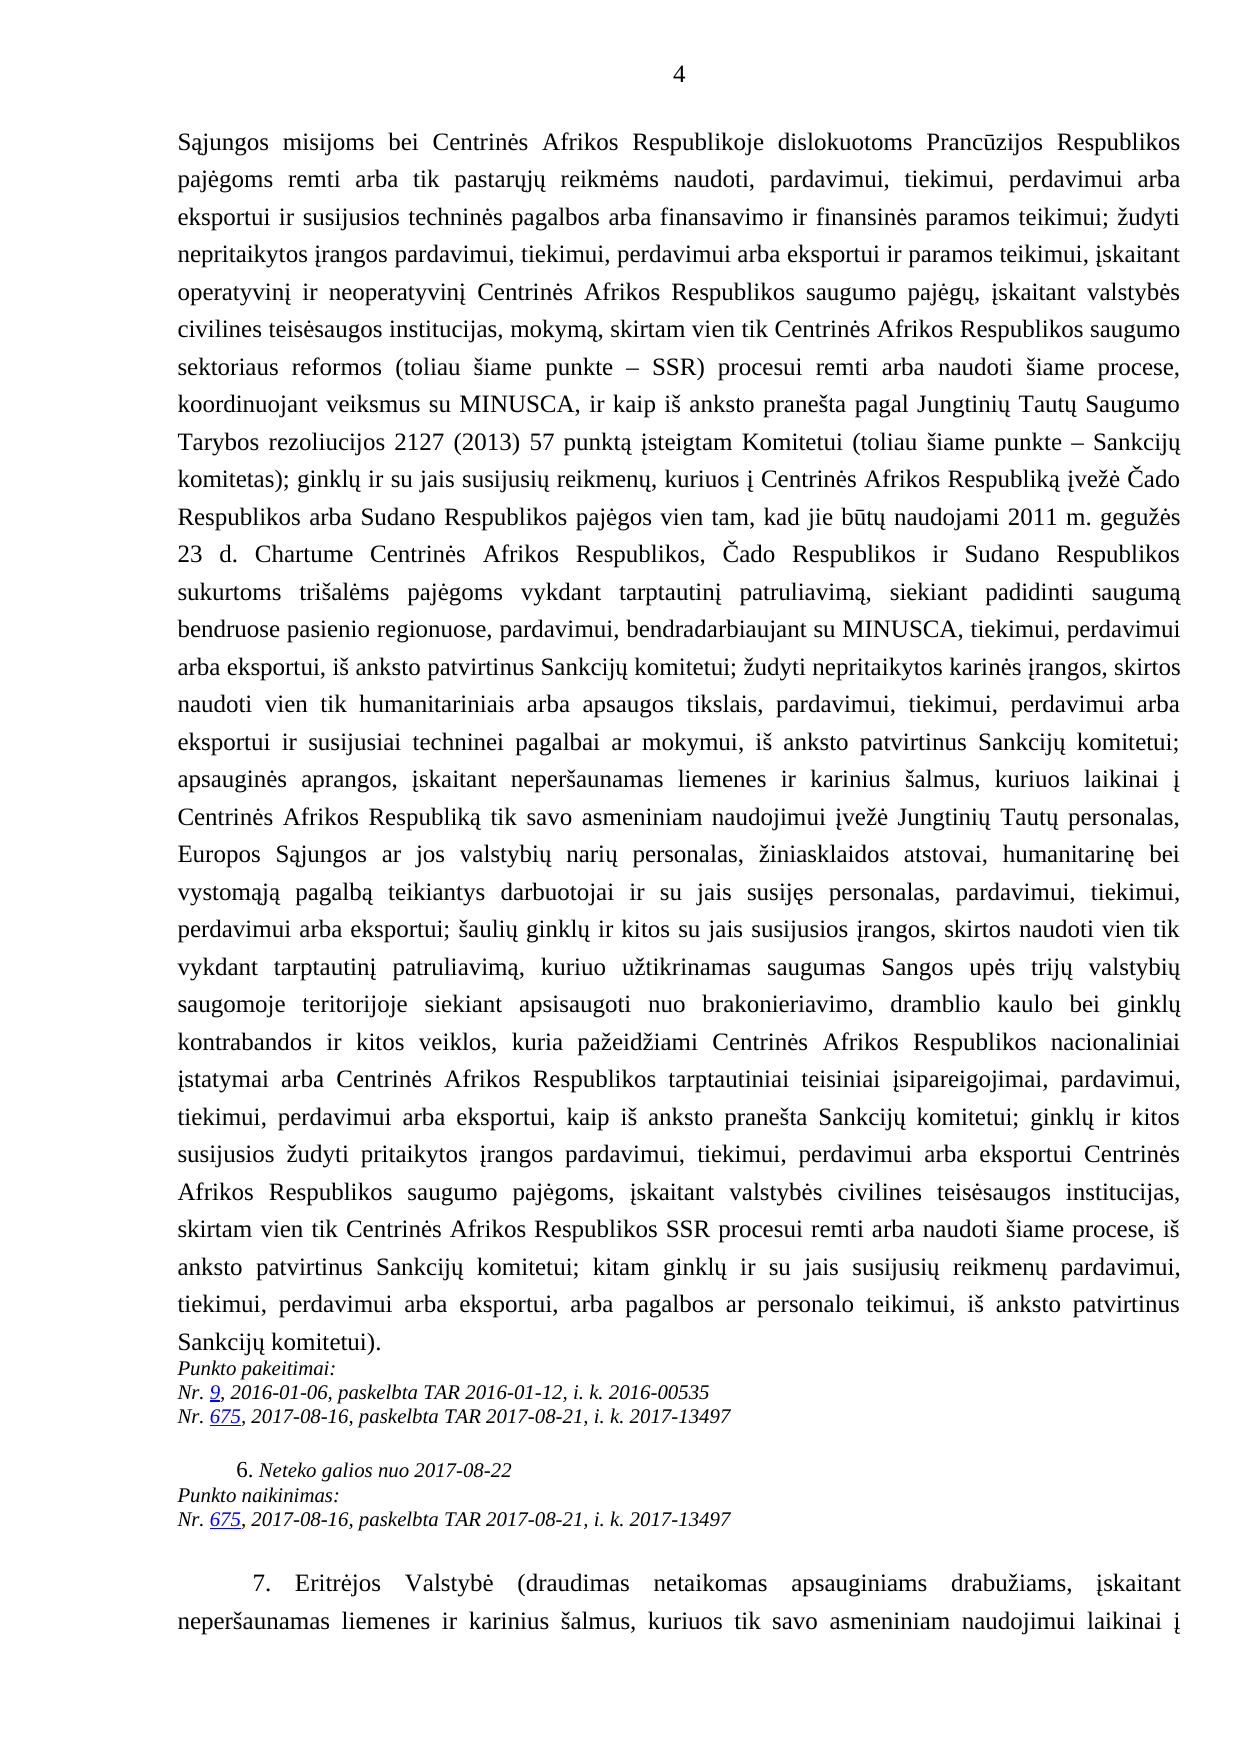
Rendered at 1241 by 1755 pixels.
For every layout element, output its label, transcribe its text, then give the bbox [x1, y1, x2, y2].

text Sąjungos misijoms bei Centrinės Afrikos Respublikoje dislokuotoms Prancūzijos Respublikos pajėgoms remti arba tik pastarųjų reikmėms naudoti, pardavimui, tiekimui, perdavimui arba eksportui ir susijusios techninės pagalbos arba finansavimo ir finansinės paramos teikimui; žudyti nepritaikytos įrangos pardavimui, tiekimui, perdavimui arba eksportui ir paramos teikimui, įskaitant operatyvinį ir neoperatyvinį Centrinės Afrikos Respublikos saugumo pajėgų, įskaitant valstybės civilines teisėsaugos institucijas, mokymą, skirtam vien tik Centrinės Afrikos Respublikos saugumo sektoriaus reformos (toliau šiame punkte – SSR) procesui remti arba naudoti šiame procese, koordinuojant veiksmus su MINUSCA, ir kaip iš anksto pranešta pagal Jungtinių Tautų Saugumo Tarybos rezoliucijos 2127 (2013) 57 punktą įsteigtam Komitetui (toliau šiame punkte – Sankcijų komitetas); ginklų ir su jais susijusių reikmenų, kuriuos į Centrinės Afrikos Respubliką įvežė Čado Respublikos arba Sudano Respublikos pajėgos vien tam, kad jie būtų naudojami 2011 m. gegužės 23 d. Chartume Centrinės Afrikos Respublikos, Čado Respublikos ir Sudano Respublikos sukurtoms trišalėms pajėgoms vykdant tarptautinį patruliavimą, siekiant padidinti saugumą bendruose pasienio regionuose, pardavimui, bendradarbiaujant su MINUSCA, tiekimui, perdavimui arba eksportui, iš anksto patvirtinus Sankcijų komitetui; žudyti nepritaikytos karinės įrangos, skirtos naudoti vien tik humanitariniais arba apsaugos tikslais, pardavimui, tiekimui, perdavimui arba eksportui ir susijusiai techninei pagalbai ar mokymui, iš anksto patvirtinus Sankcijų komitetui; apsauginės aprangos, įskaitant neperšaunamas liemenes ir karinius šalmus, kuriuos laikinai į Centrinės Afrikos Respubliką tik savo asmeniniam naudojimui įvežė Jungtinių Tautų personalas, Europos Sąjungos ar jos valstybių narių personalas, žiniasklaidos atstovai, humanitarinę bei vystomąją pagalbą teikiantys darbuotojai ir su jais susijęs personalas, pardavimui, tiekimui, perdavimui arba eksportui; šaulių ginklų ir kitos su jais susijusios įrangos, skirtos naudoti vien tik vykdant tarptautinį patruliavimą, kuriuo užtikrinamas saugumas Sangos upės trijų valstybių saugomoje teritorijoje siekiant apsisaugoti nuo brakonieriavimo, dramblio kaulo bei ginklų kontrabandos ir kitos veiklos, kuria pažeidžiami Centrinės Afrikos Respublikos nacionaliniai įstatymai arba Centrinės Afrikos Respublikos tarptautiniai teisiniai įsipareigojimai, pardavimui, tiekimui, perdavimui arba eksportui, kaip iš anksto pranešta Sankcijų komitetui; ginklų ir kitos susijusios žudyti pritaikytos įrangos pardavimui, tiekimui, perdavimui arba eksportui Centrinės Afrikos Respublikos saugumo pajėgoms, įskaitant valstybės civilines teisėsaugos institucijas, skirtam vien tik Centrinės Afrikos Respublikos SSR procesui remti arba naudoti šiame procese, iš anksto patvirtinus Sankcijų komitetui; kitam ginklų ir su jais susijusių reikmenų pardavimui, tiekimui, perdavimui arba eksportui, arba pagalbos ar personalo teikimui, iš anksto patvirtinus Sankcijų komitetui). [177, 118, 1181, 1356]
text Punkto pakeitimai: [177, 1356, 1181, 1380]
text 6. Neteko galios nuo 2017-08-22 [177, 1457, 1181, 1483]
text Nr. 9, 2016-01-06, paskelbta TAR 2016-01-12, i. k. 2016-00535 [177, 1380, 1181, 1404]
text 7. Eritrėjos Valstybė (draudimas netaikomas apsauginiams drabužiams, įskaitant neperšaunamas liemenes ir karinius šalmus, kuriuos tik savo asmeniniam naudojimui laikinai į [177, 1560, 1181, 1635]
text Nr. 675, 2017-08-16, paskelbta TAR 2017-08-21, i. k. 2017-13497 [177, 1507, 1181, 1531]
text Punkto naikinimas: [177, 1483, 1181, 1507]
text Nr. 675, 2017-08-16, paskelbta TAR 2017-08-21, i. k. 2017-13497 [177, 1404, 1181, 1428]
